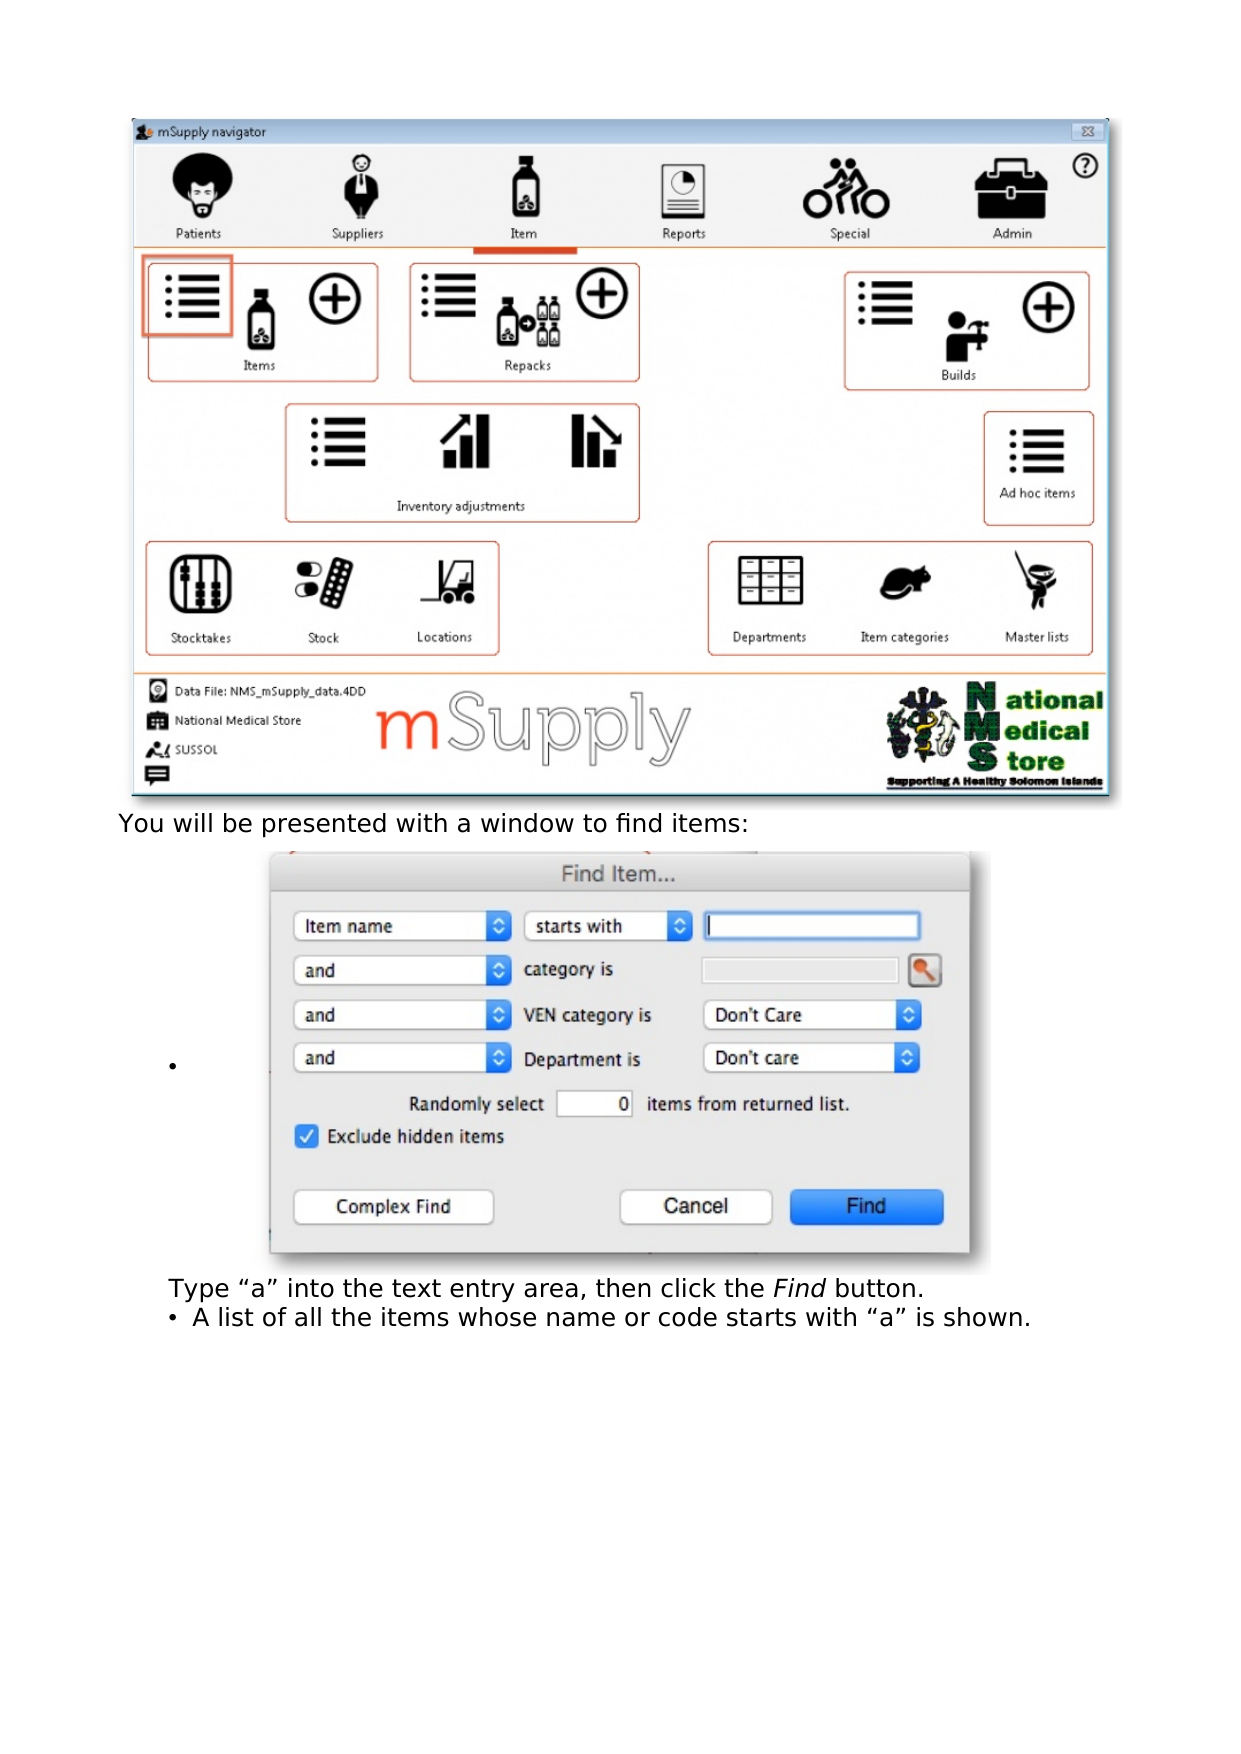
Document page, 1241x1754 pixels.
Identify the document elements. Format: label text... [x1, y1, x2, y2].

picture [249, 851, 992, 1275]
text You will be presented with a window to find items: [118, 810, 1122, 839]
picture [118, 118, 1123, 810]
list Type “a” into the text entry area, then click the Find button. [177, 1052, 1122, 1303]
list A list of all the items whose name or code starts with “a” is shown. [177, 1303, 1122, 1333]
